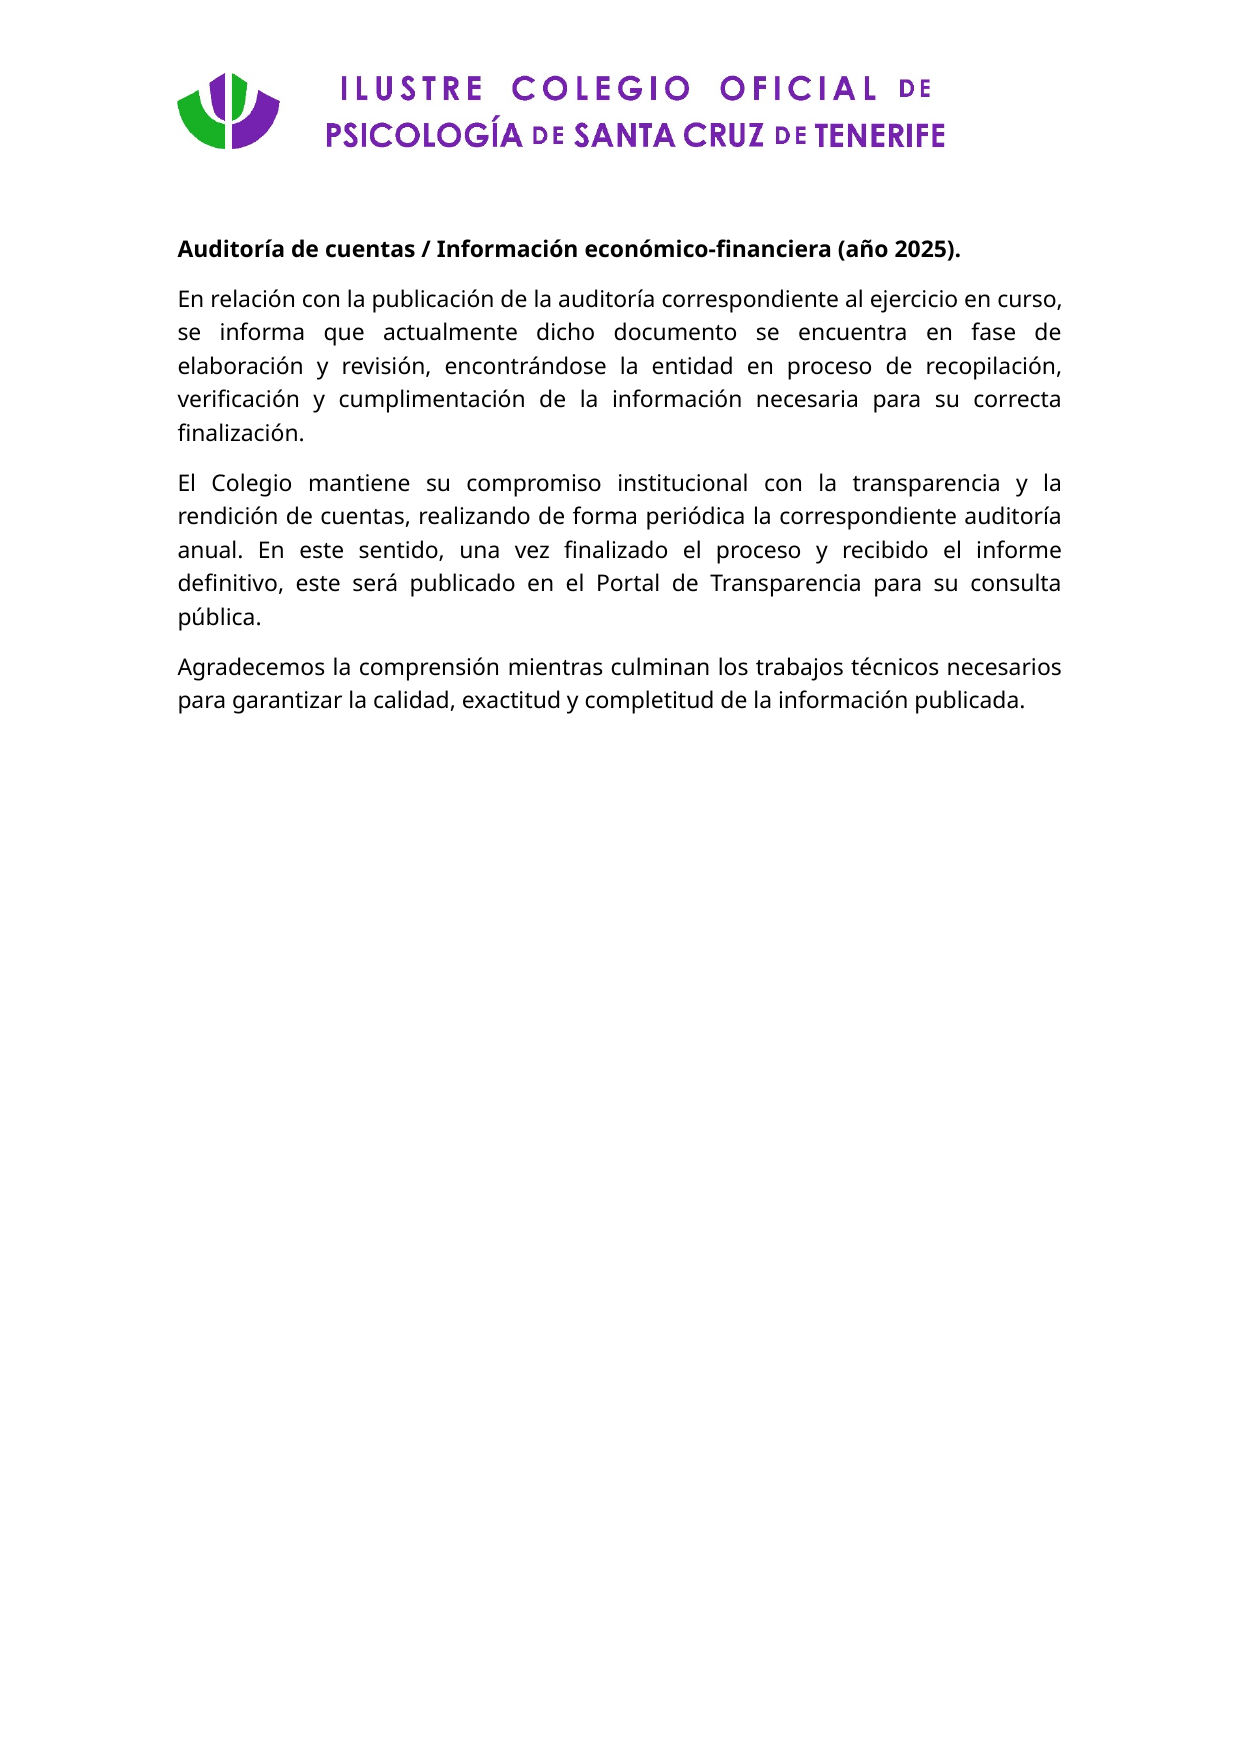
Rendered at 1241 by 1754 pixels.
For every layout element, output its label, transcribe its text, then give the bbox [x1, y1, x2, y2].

text Agradecemos la comprensión mientras culminan los trabajos técnicos necesarios para garantizar la calidad, exactitud y completitud de la información publicada. [177, 651, 1063, 715]
text Auditoría de cuentas / Información económico-financiera (año 2025). [177, 233, 1063, 264]
text En relación con la publicación de la auditoría correspondiente al ejercicio en curso, se informa que actualmente dicho documento se encuentra en fase de elaboración y revisión, encontrándose la entidad en proceso de recopilación, verificación y cumplimentación de la información necesaria para su correcta finalización. [177, 283, 1063, 448]
text El Colegio mantiene su compromiso institucional con la transparencia y la rendición de cuentas, realizando de forma periódica la correspondiente auditoría anual. En este sentido, una vez finalizado el proceso y recibido el informe definitivo, este será publicado en el Portal de Transparencia para su consulta pública. [177, 467, 1063, 632]
